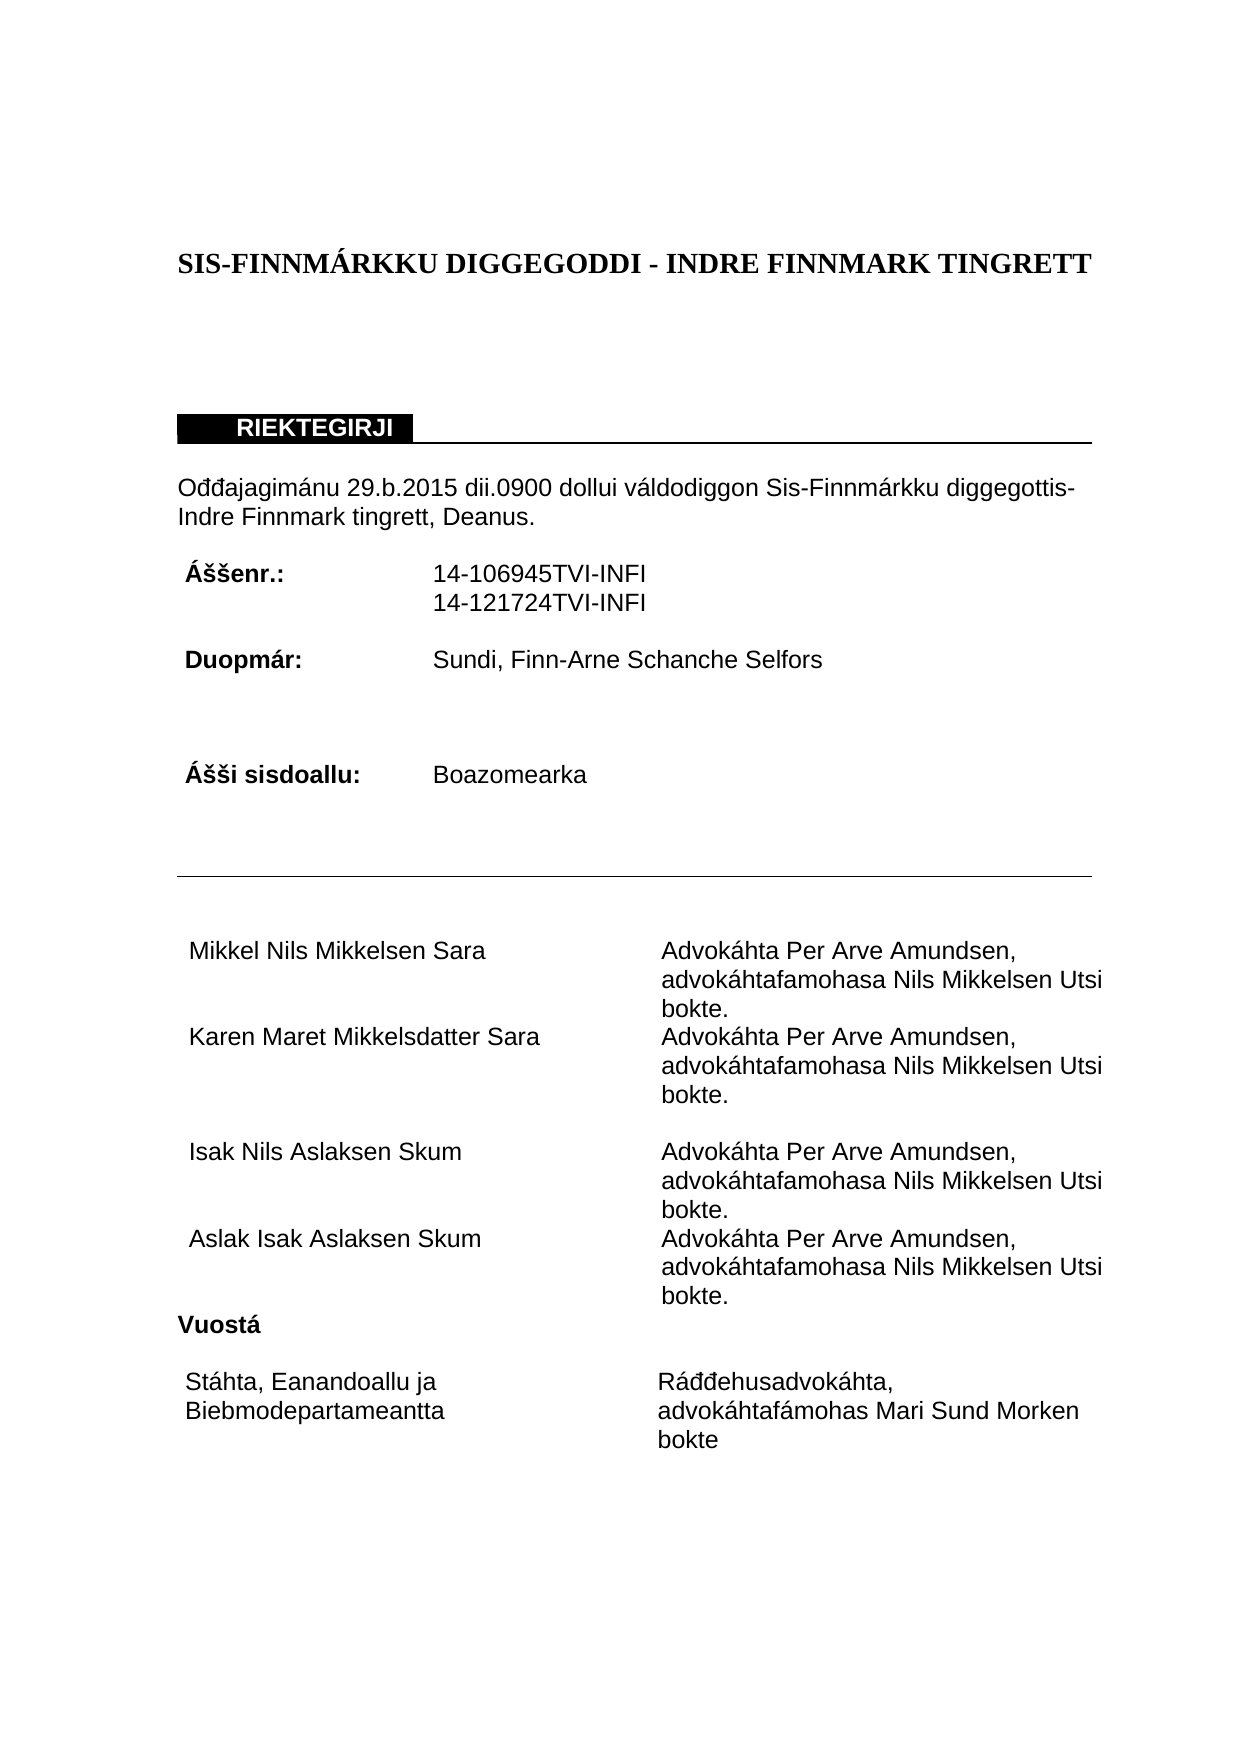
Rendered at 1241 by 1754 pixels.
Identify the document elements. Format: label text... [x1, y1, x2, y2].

table_cell Duopmár: [177, 646, 425, 703]
table_header Mikkel Nils Mikkelsen Sara Karen Maret Mikkelsdatter Sara Isak Nils Aslaksen Skum Aslak Isak Aslaksen Skum [177, 936, 650, 1310]
text Ođđajagimánu 29.b.2015 dii.0900 dollui váldodiggon Sis-Finnmárkku diggegottis-Indre Finnmark tingrett, Deanus. [177, 473, 1092, 531]
table_cell [425, 703, 1092, 761]
table_header Stáhta, Eanandoallu ja Biebmodepartameantta [174, 1368, 646, 1511]
table_cell Sundi, Finn-Arne Schanche Selfors [425, 646, 1092, 703]
table_cell [177, 703, 425, 761]
table_header 14-106945TVI-INFI 14-121724TVI-INFI [425, 559, 1092, 646]
text Vuostá [177, 1310, 1092, 1339]
table_header Advokáhta Per Arve Amundsen, advokáhtafamohasa Nils Mikkelsen Utsi bokte. Advokáhta Per Arve Amundsen, advokáhtafamohasa Nils Mikkelsen Utsi bokte. Advokáhta Per Arve Amundsen, advokáhtafamohasa Nils Mikkelsen Utsi bokte. Advokáhta Per Arve Amundsen, advokáhtafamohasa Nils Mikkelsen Utsi bokte. [650, 936, 1119, 1310]
text RIEKTEGIRJI [177, 413, 1092, 442]
table_header Ráđđehusadvokáhta, advokáhtafámohas Mari Sund Morken bokte [646, 1368, 1119, 1511]
table_cell Boazomearka [425, 761, 1092, 789]
table_cell Ášši sisdoallu: [177, 761, 425, 789]
table_header Áššenr.: [177, 559, 425, 646]
